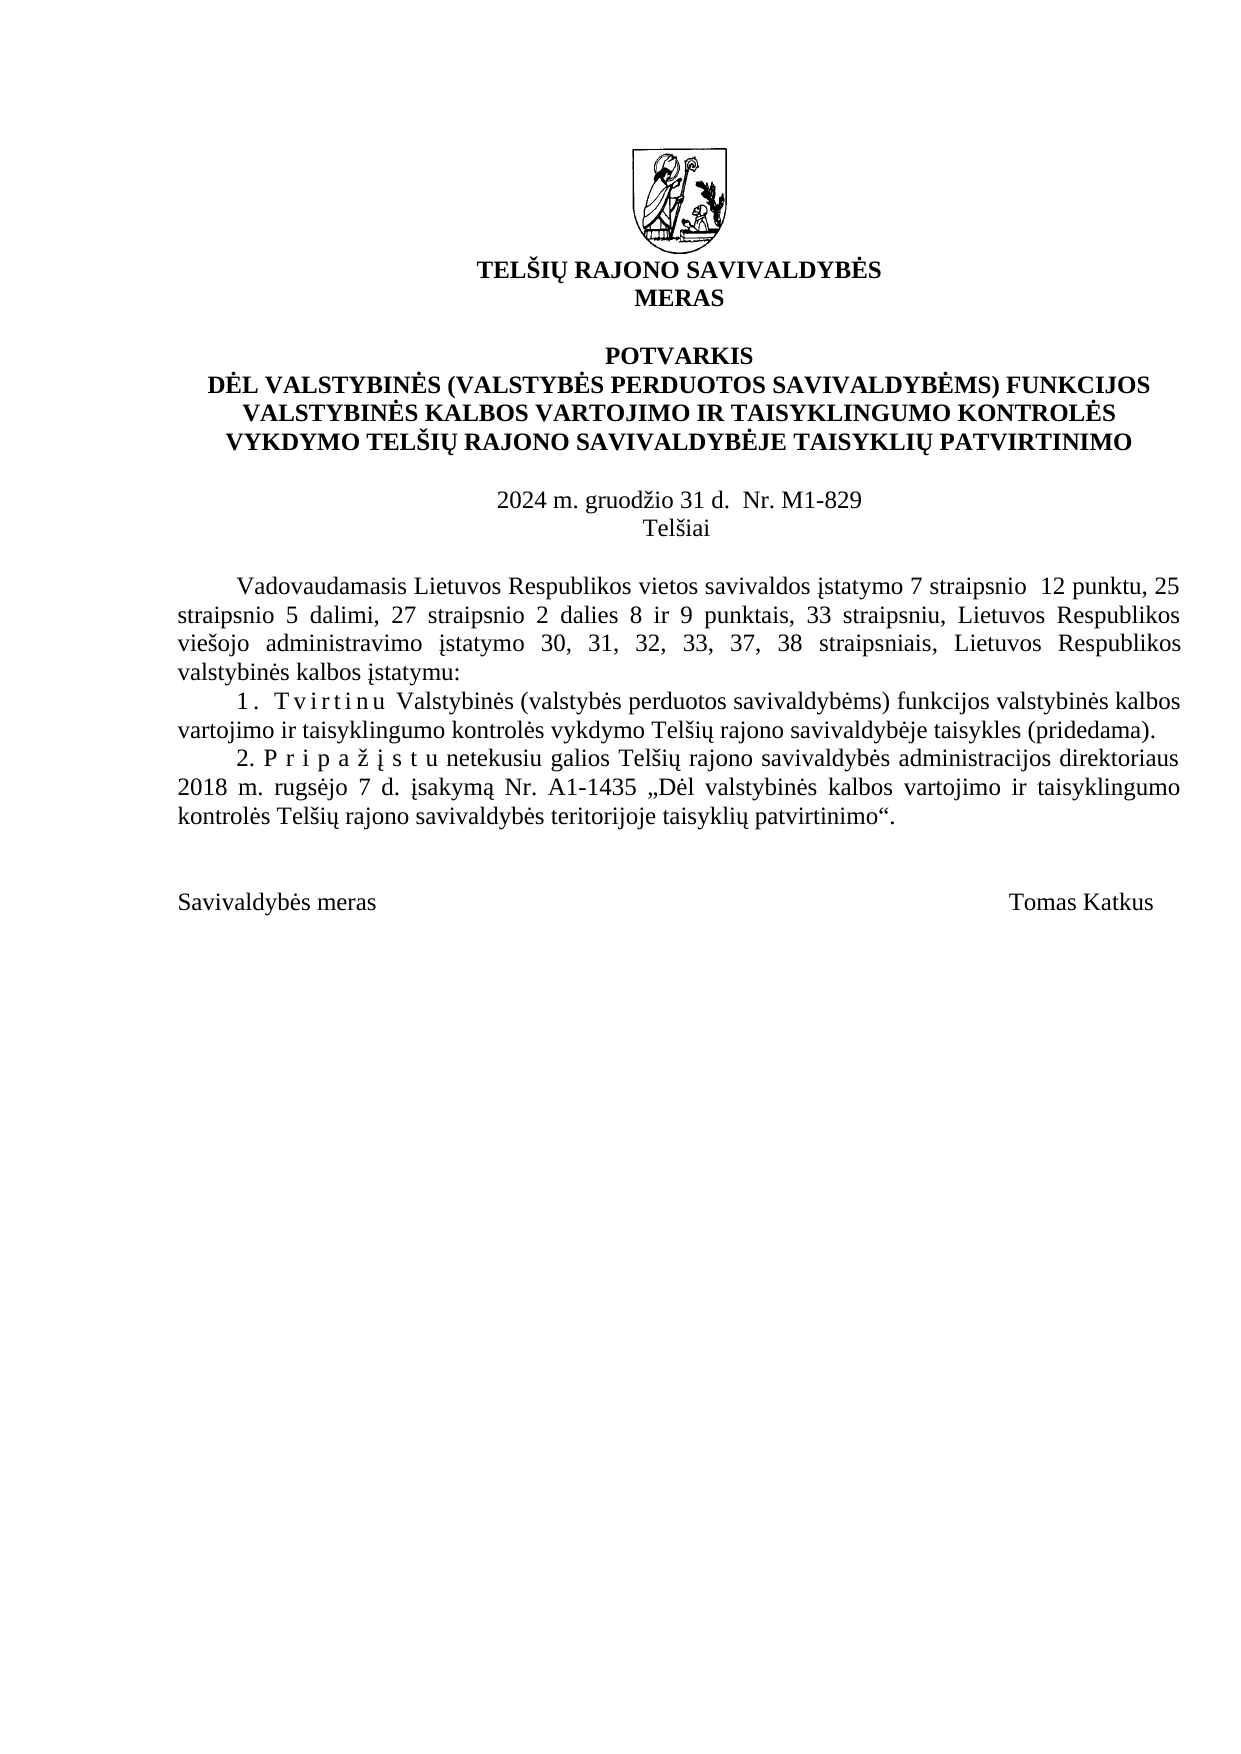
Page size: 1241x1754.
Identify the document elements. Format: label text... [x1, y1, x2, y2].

text POTVARKIS [177, 341, 1181, 370]
text 2024 m. gruodžio 31 d. Nr. M1-829 [177, 485, 1181, 513]
text TELŠIŲ RAJONO SAVIVALDYBĖS [177, 255, 1181, 283]
text Savivaldybės meras Tomas Katkus [177, 887, 1181, 916]
text Telšiai [177, 513, 1181, 542]
text 1. Tvirtinu Valstybinės (valstybės perduotos savivaldybėms) funkcijos valstybinės kalbos vartojimo ir taisyklingumo kontrolės vykdymo Telšių rajono savivaldybėje taisykles (pridedama). [177, 686, 1181, 743]
text 2. P r i p a ž į s t u netekusiu galios Telšių rajono savivaldybės administracijos direktoriaus 2018 m. rugsėjo 7 d. įsakymą Nr. A1-1435 „Dėl valstybinės kalbos vartojimo ir taisyklingumo kontrolės Telšių rajono savivaldybės teritorijoje taisyklių patvirtinimo“. [177, 743, 1181, 830]
text DĖL VALSTYBINĖS (VALSTYBĖS PERDUOTOS SAVIVALDYBĖMS) FUNKCIJOS VALSTYBINĖS KALBOS VARTOJIMO IR TAISYKLINGUMO KONTROLĖS VYKDYMO TELŠIŲ RAJONO SAVIVALDYBĖJE TAISYKLIŲ PATVIRTINIMO [177, 370, 1181, 456]
text MERAS [177, 283, 1181, 312]
text Vadovaudamasis Lietuvos Respublikos vietos savivaldos įstatymo 7 straipsnio 12 punktu, 25 straipsnio 5 dalimi, 27 straipsnio 2 dalies 8 ir 9 punktais, 33 straipsniu, Lietuvos Respublikos viešojo administravimo įstatymo 30, 31, 32, 33, 37, 38 straipsniais, Lietuvos Respublikos valstybinės kalbos įstatymu: [177, 571, 1181, 686]
